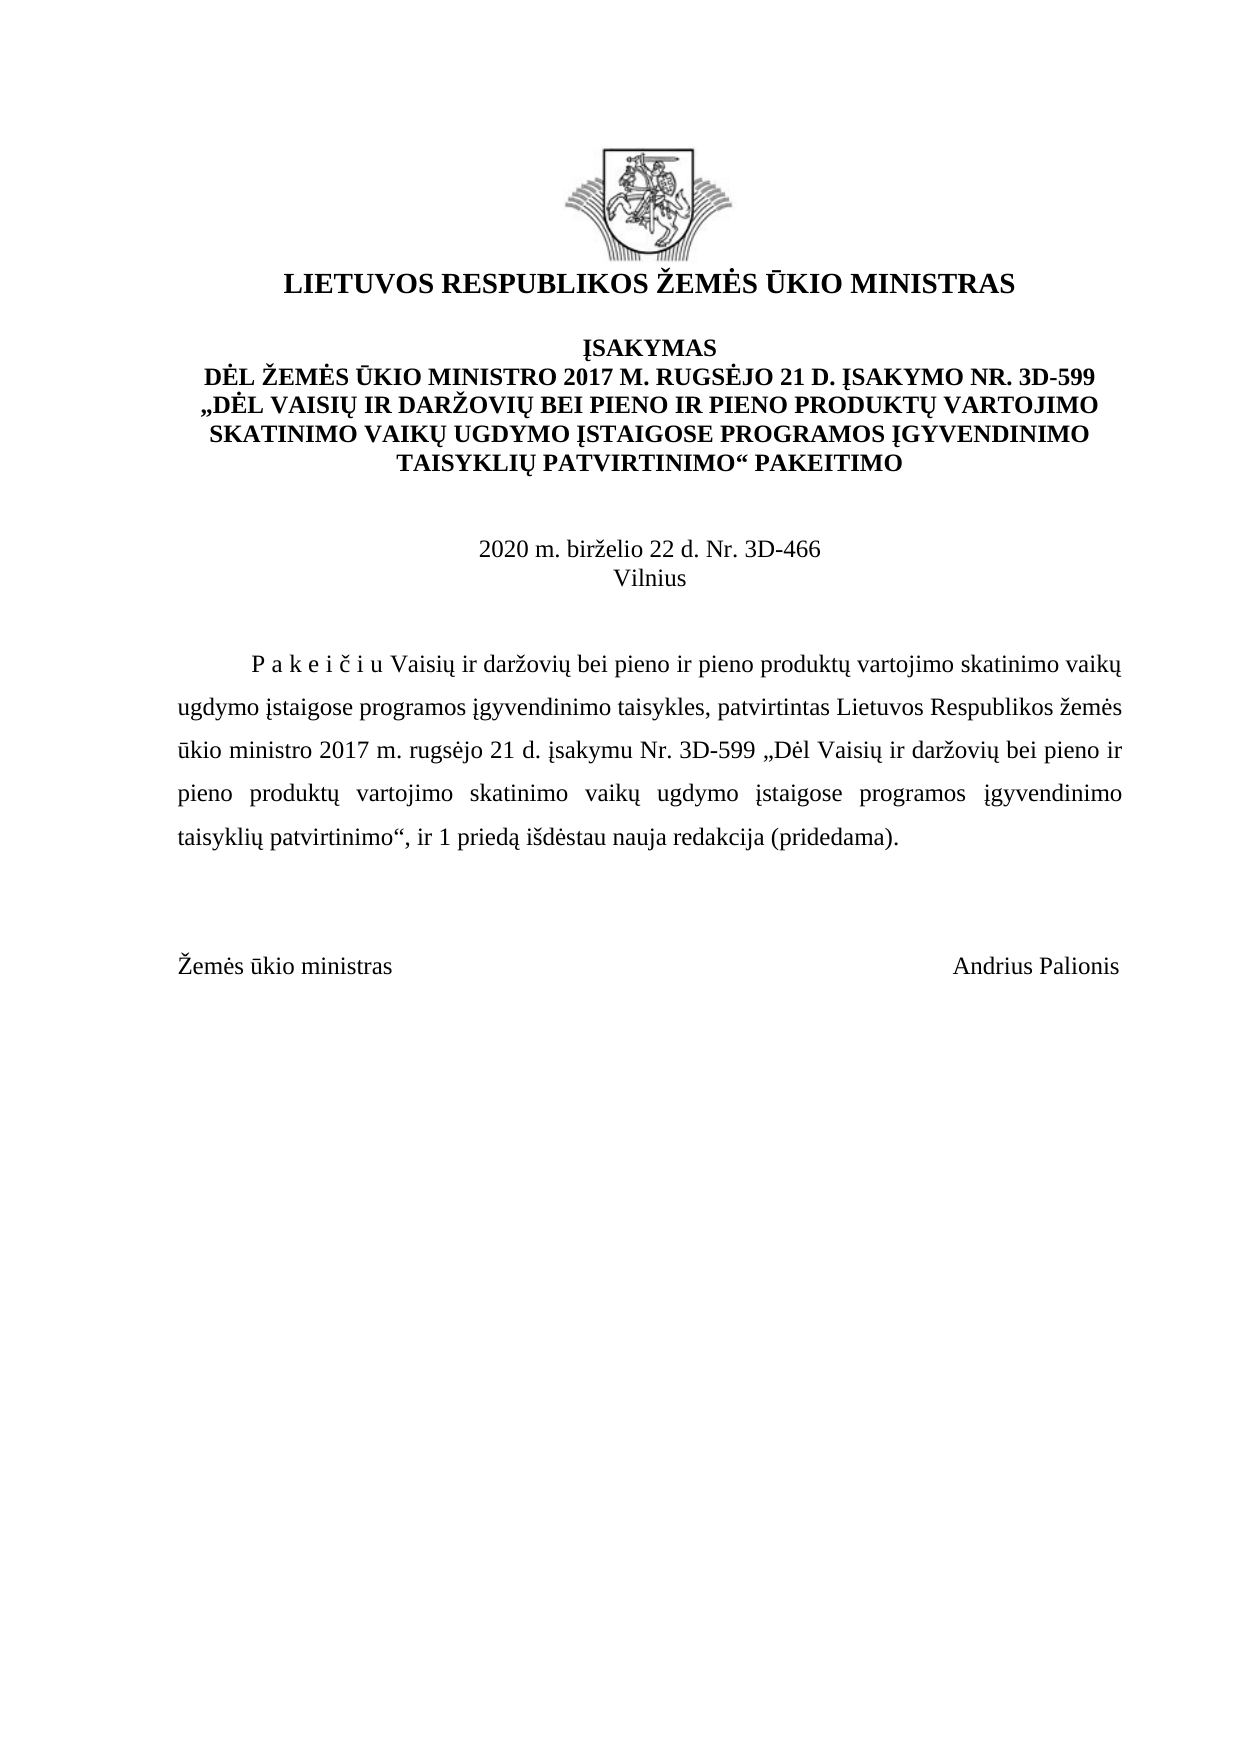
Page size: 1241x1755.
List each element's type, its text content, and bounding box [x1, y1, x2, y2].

text ĮSAKYMAS [177, 333, 1122, 362]
text LIETUVOS RESPUBLIKOS ŽEMĖS ŪKIO MINISTRAS [177, 266, 1122, 299]
text P a k e i č i u Vaisių ir daržovių bei pieno ir pieno produktų vartojimo skatinimo vaikų ugdymo įstaigose programos įgyvendinimo taisykles, patvirtintas Lietuvos Respublikos žemės ūkio ministro 2017 m. rugsėjo 21 d. įsakymu Nr. 3D-599 „Dėl Vaisių ir daržovių bei pieno ir pieno produktų vartojimo skatinimo vaikų ugdymo įstaigose programos įgyvendinimo taisyklių patvirtinimo“, ir 1 priedą išdėstau nauja redakcija (pridedama). [177, 649, 1122, 850]
text Vilnius [177, 563, 1122, 592]
text DĖL ŽEMĖS ŪKIO MINISTRO 2017 m. rugsėjo 21 D. ĮSAKYMO nR. 3d-599 „dĖL VAISIŲ IR DARŽOVIŲ BEI PIENO IR PIENO PRODUKTŲ VARTOJIMO SKATINIMO VAIKŲ UGDYMO ĮSTAIGOSE PROGRAMOS ĮGYVENDINIMO TAISYKLIŲ PATVIRTINIMO“ PAKEITIMO [177, 362, 1122, 477]
text Žemės ūkio ministras Andrius Palionis [177, 951, 1122, 980]
text 2020 m. birželio 22 d. Nr. 3D-466 [177, 534, 1122, 563]
